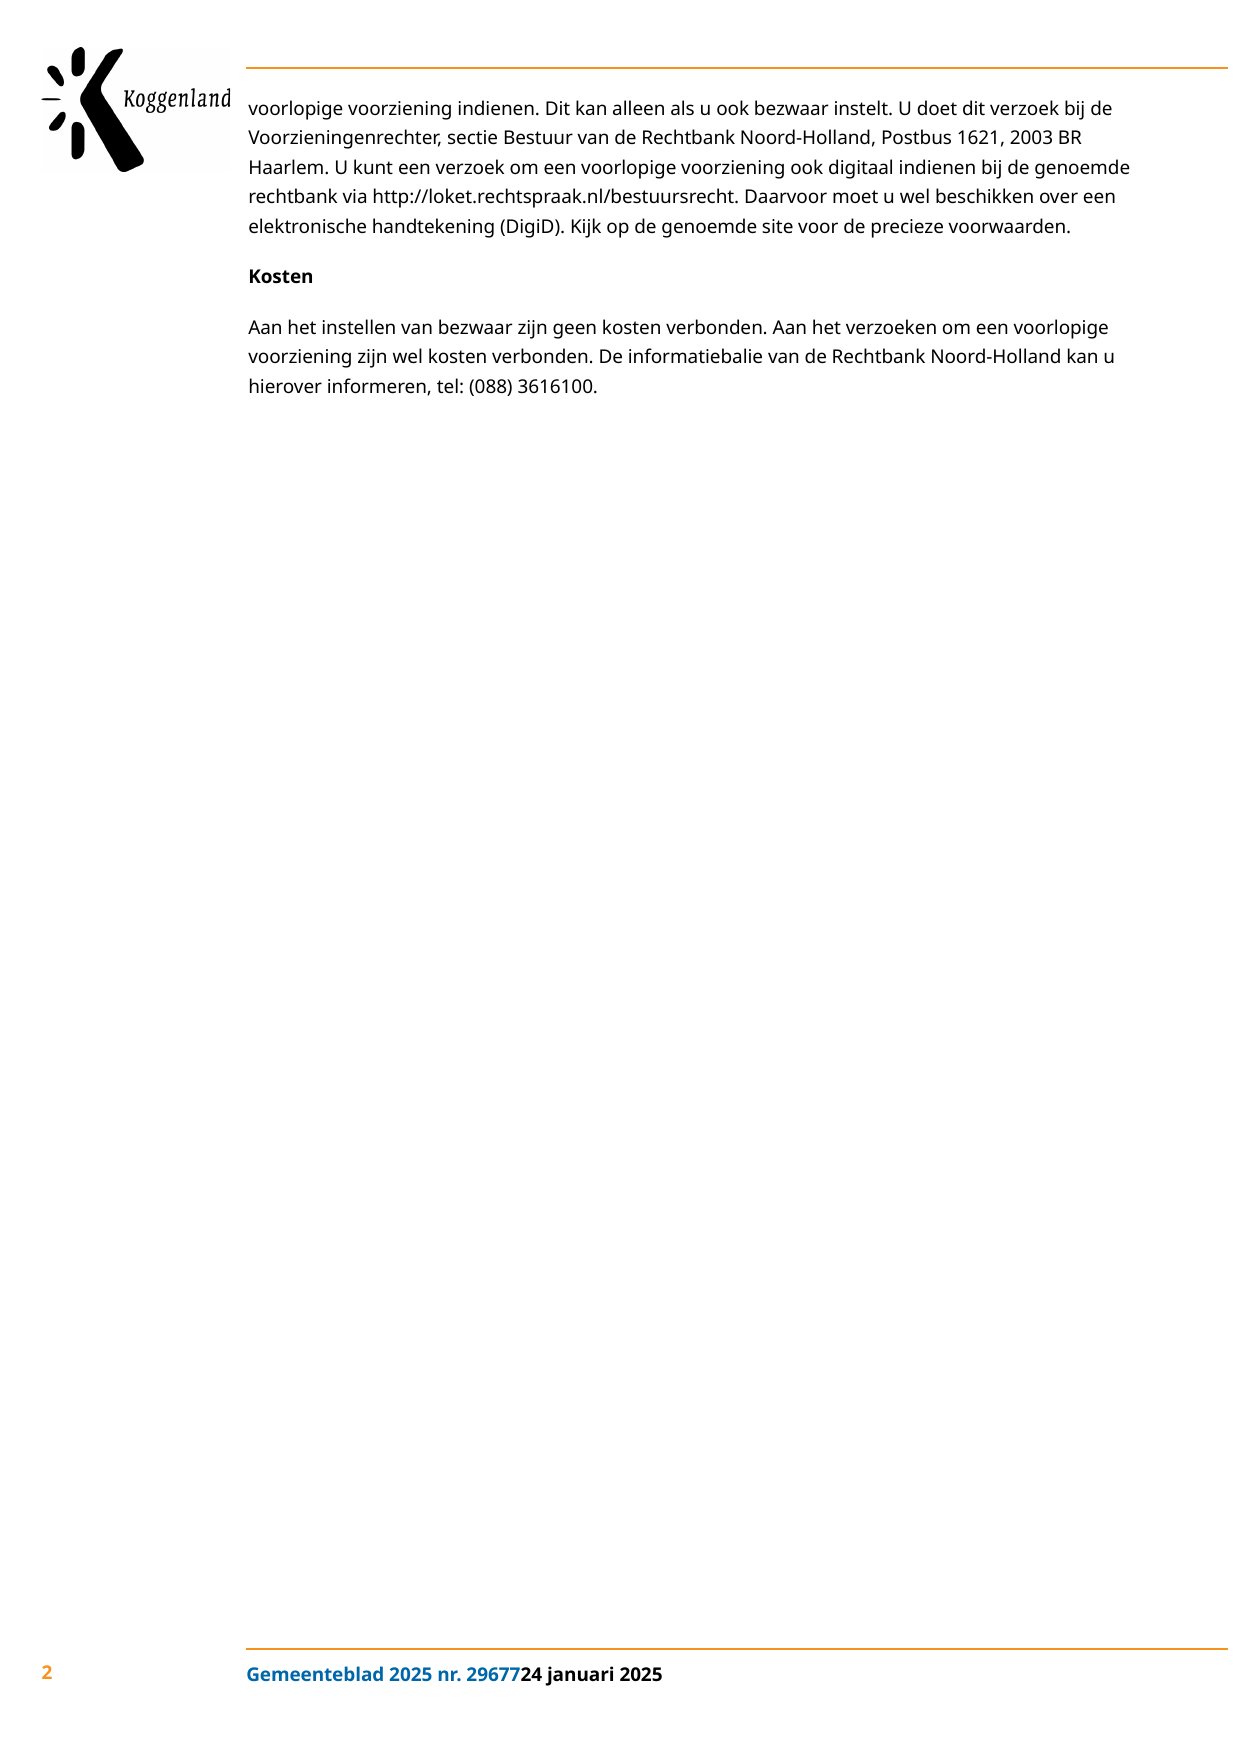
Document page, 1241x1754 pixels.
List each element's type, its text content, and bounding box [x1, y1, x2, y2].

picture [41, 47, 231, 172]
text Kosten [248, 263, 1152, 289]
text Aan het instellen van bezwaar zijn geen kosten verbonden. Aan het verzoeken om een voorlopige voorziening zijn wel kosten verbonden. De informatiebalie van de Rechtbank Noord-Holland kan u hierover informeren, tel: (088) 3616100. [248, 314, 1152, 399]
text voorlopige voorziening indienen. Dit kan alleen als u ook bezwaar instelt. U doet dit verzoek bij de Voorzieningenrechter, sectie Bestuur van de Rechtbank Noord-Holland, Postbus 1621, 2003 BR Haarlem. U kunt een verzoek om een voorlopige voorziening ook digitaal indienen bij de genoemde rechtbank via http://loket.rechtspraak.nl/bestuursrecht. Daarvoor moet u wel beschikken over een elektronische handtekening (DigiD). Kijk op de genoemde site voor de precieze voorwaarden. [248, 95, 1152, 239]
